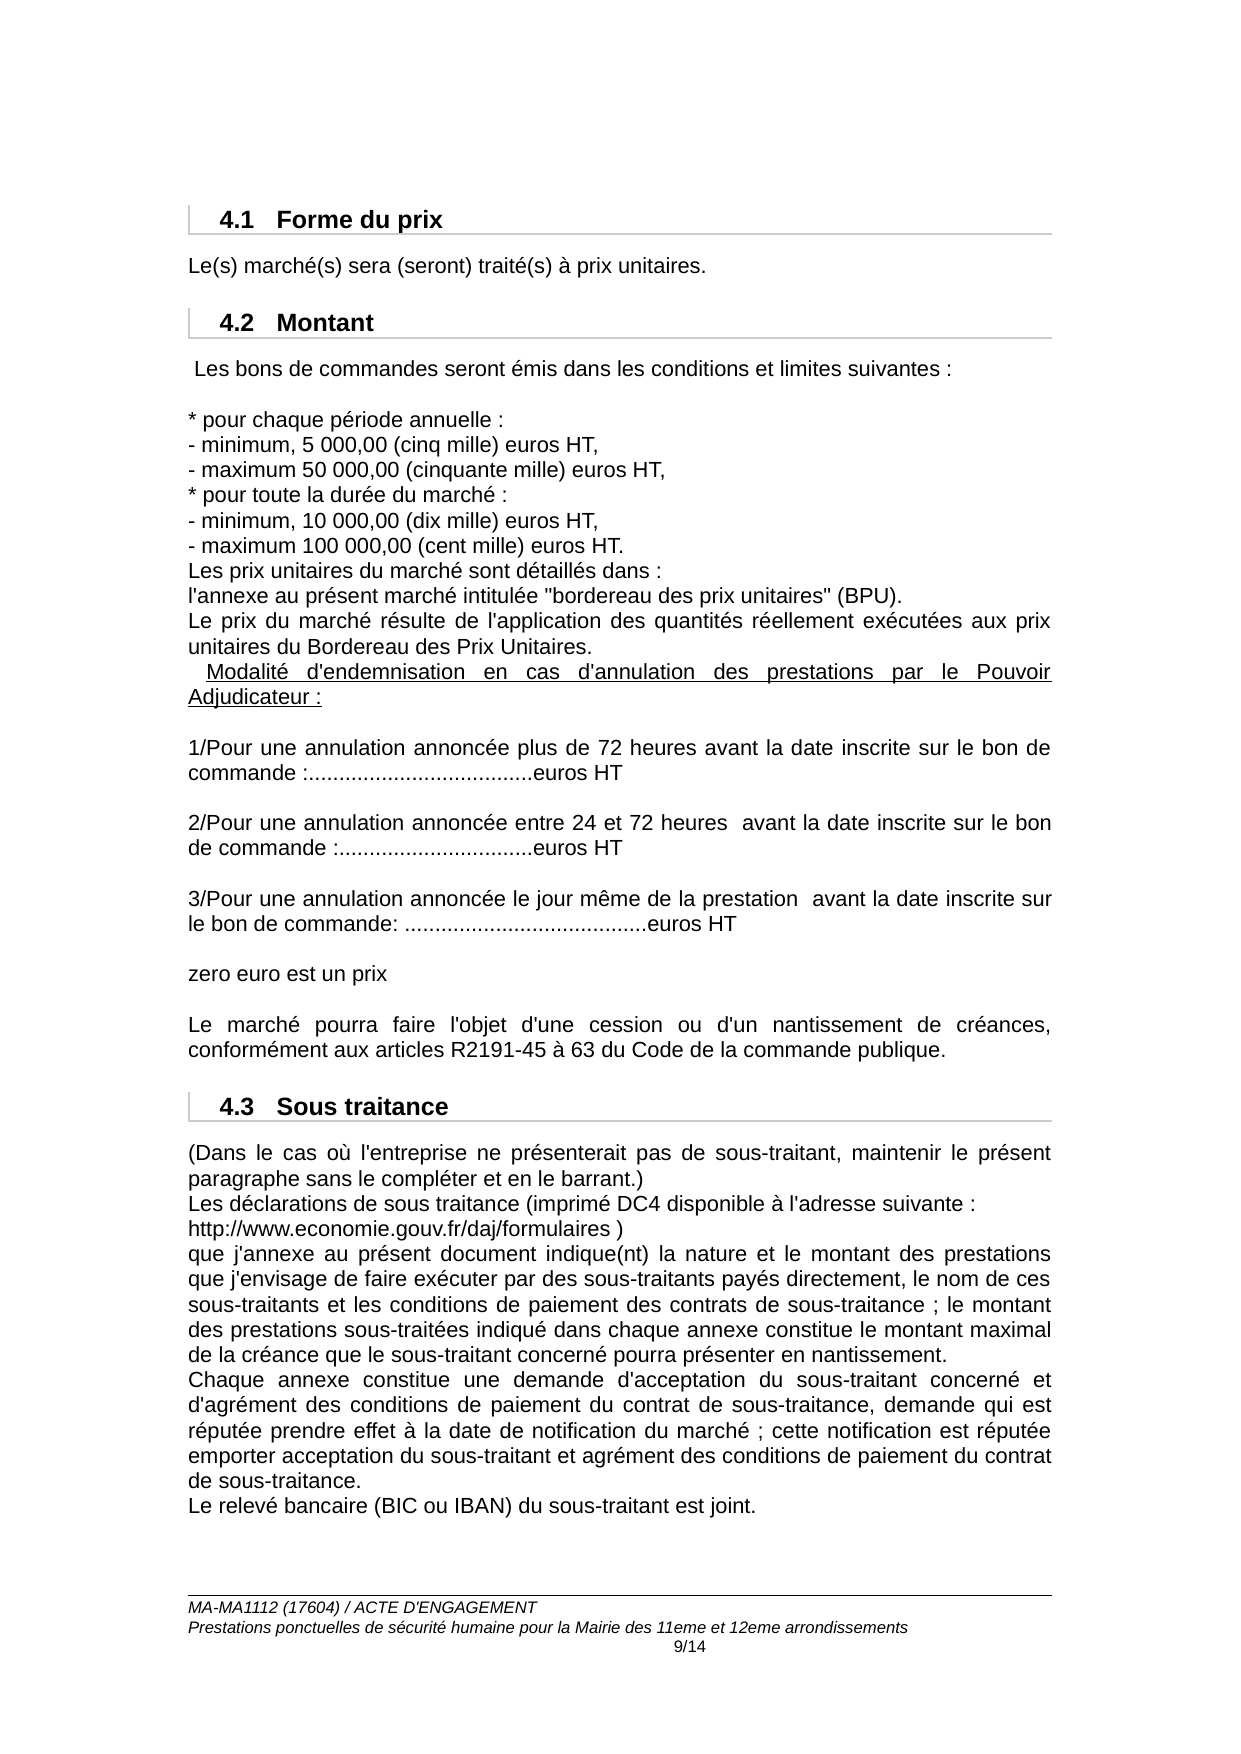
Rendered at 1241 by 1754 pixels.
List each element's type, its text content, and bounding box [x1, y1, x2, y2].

text http://www.economie.gouv.fr/daj/formulaires ) [188, 1216, 1052, 1241]
text 3/Pour une annulation annoncée le jour même de la prestation avant la date inscrite sur le bon de commande: ........................................euros HT [188, 886, 1052, 936]
text Le(s) marché(s) sera (seront) traité(s) à prix unitaires. [188, 253, 1052, 278]
text Chaque annexe constitue une demande d'acceptation du sous-traitant concerné et d'agrément des conditions de paiement du contrat de sous-traitance, demande qui est réputée prendre effet à la date de notification du marché ; cette notification est réputée emporter acceptation du sous-traitant et agrément des conditions de paiement du contrat de sous-traitance. [188, 1367, 1052, 1493]
text - minimum, 5 000,00 (cinq mille) euros HT, [188, 432, 1052, 457]
text Modalité d'endemnisation en cas d'annulation des prestations par le Pouvoir Adjudicateur : [188, 659, 1052, 709]
text zero euro est un prix [188, 961, 1052, 987]
text Le relevé bancaire (BIC ou IBAN) du sous-traitant est joint. [188, 1493, 1052, 1518]
subtitle Forme du prix [188, 204, 1052, 233]
text - maximum 50 000,00 (cinquante mille) euros HT, [188, 457, 1052, 482]
text (Dans le cas où l'entreprise ne présenterait pas de sous-traitant, maintenir le présent paragraphe sans le compléter et en le barrant.) [188, 1140, 1052, 1191]
text Les déclarations de sous traitance (imprimé DC4 disponible à l'adresse suivante : [188, 1191, 1052, 1216]
text Le marché pourra faire l'objet d'une cession ou d'un nantissement de créances, conformément aux articles R2191-45 à 63 du Code de la commande publique. [188, 1012, 1052, 1062]
text que j'annexe au présent document indique(nt) la nature et le montant des prestations que j'envisage de faire exécuter par des sous-traitants payés directement, le nom de ces sous-traitants et les conditions de paiement des contrats de sous-traitance ; le montant des prestations sous-traitées indiqué dans chaque annexe constitue le montant maximal de la créance que le sous-traitant concerné pourra présenter en nantissement. [188, 1241, 1052, 1367]
text * pour chaque période annuelle : [188, 407, 1052, 432]
text - maximum 100 000,00 (cent mille) euros HT. [188, 533, 1052, 558]
text 2/Pour une annulation annoncée entre 24 et 72 heures avant la date inscrite sur le bon de commande :................................euros HT [188, 810, 1052, 861]
text - minimum, 10 000,00 (dix mille) euros HT, [188, 508, 1052, 533]
text Le prix du marché résulte de l'application des quantités réellement exécutées aux prix unitaires du Bordereau des Prix Unitaires. [188, 608, 1052, 659]
text Les bons de commandes seront émis dans les conditions et limites suivantes : [188, 356, 1052, 382]
text l'annexe au présent marché intitulée "bordereau des prix unitaires" (BPU). [188, 583, 1052, 608]
text * pour toute la durée du marché : [188, 482, 1052, 508]
subtitle Sous traitance [190, 1092, 1052, 1120]
text Les prix unitaires du marché sont détaillés dans : [188, 558, 1052, 583]
text 1/Pour une annulation annoncée plus de 72 heures avant la date inscrite sur le bon de commande :.....................................euros HT [188, 734, 1052, 785]
subtitle Montant [190, 308, 1052, 337]
